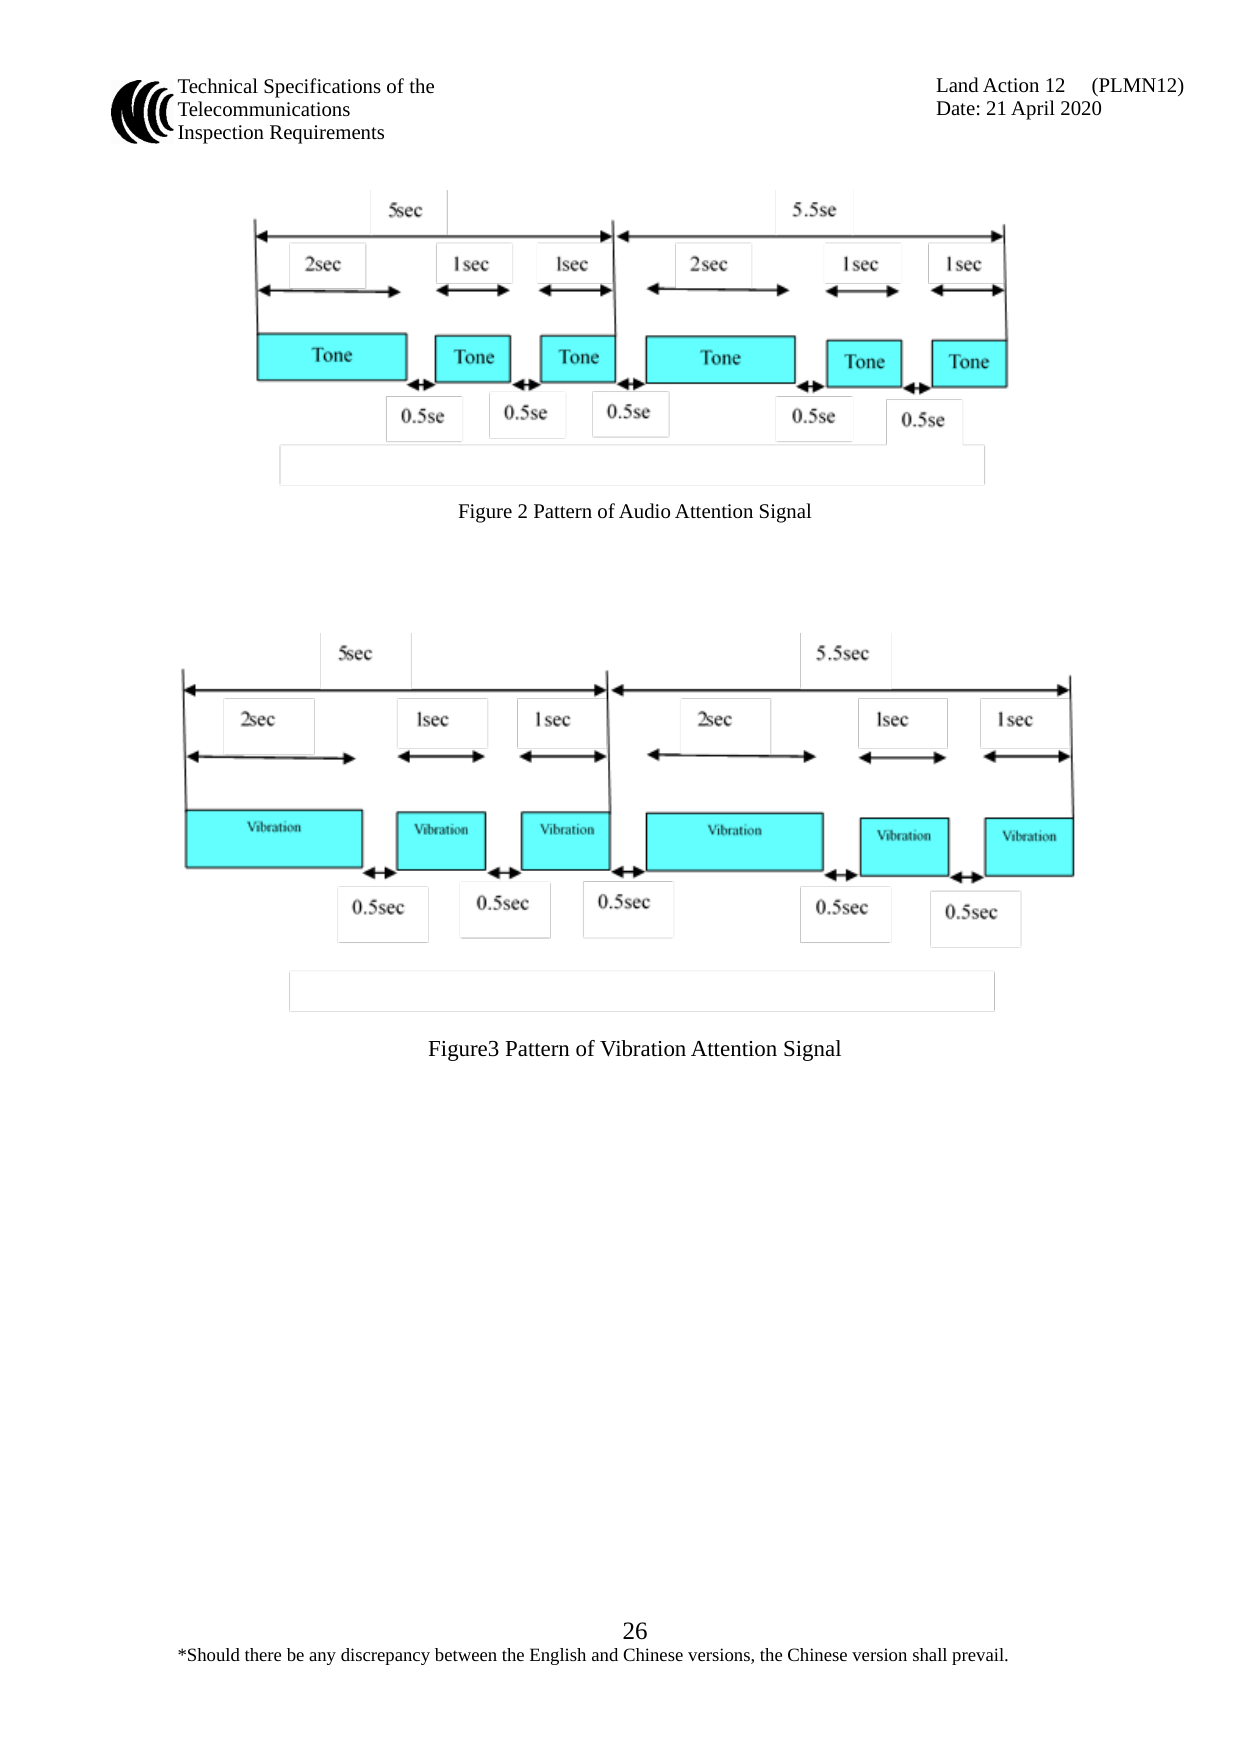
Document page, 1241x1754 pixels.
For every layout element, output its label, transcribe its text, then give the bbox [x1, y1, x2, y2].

picture [249, 190, 1021, 500]
text Figure 2 Pattern of Audio Attention Signal [177, 190, 1092, 523]
picture [177, 633, 1087, 1026]
text Figure3 Pattern of Vibration Attention Signal [177, 1036, 1092, 1061]
